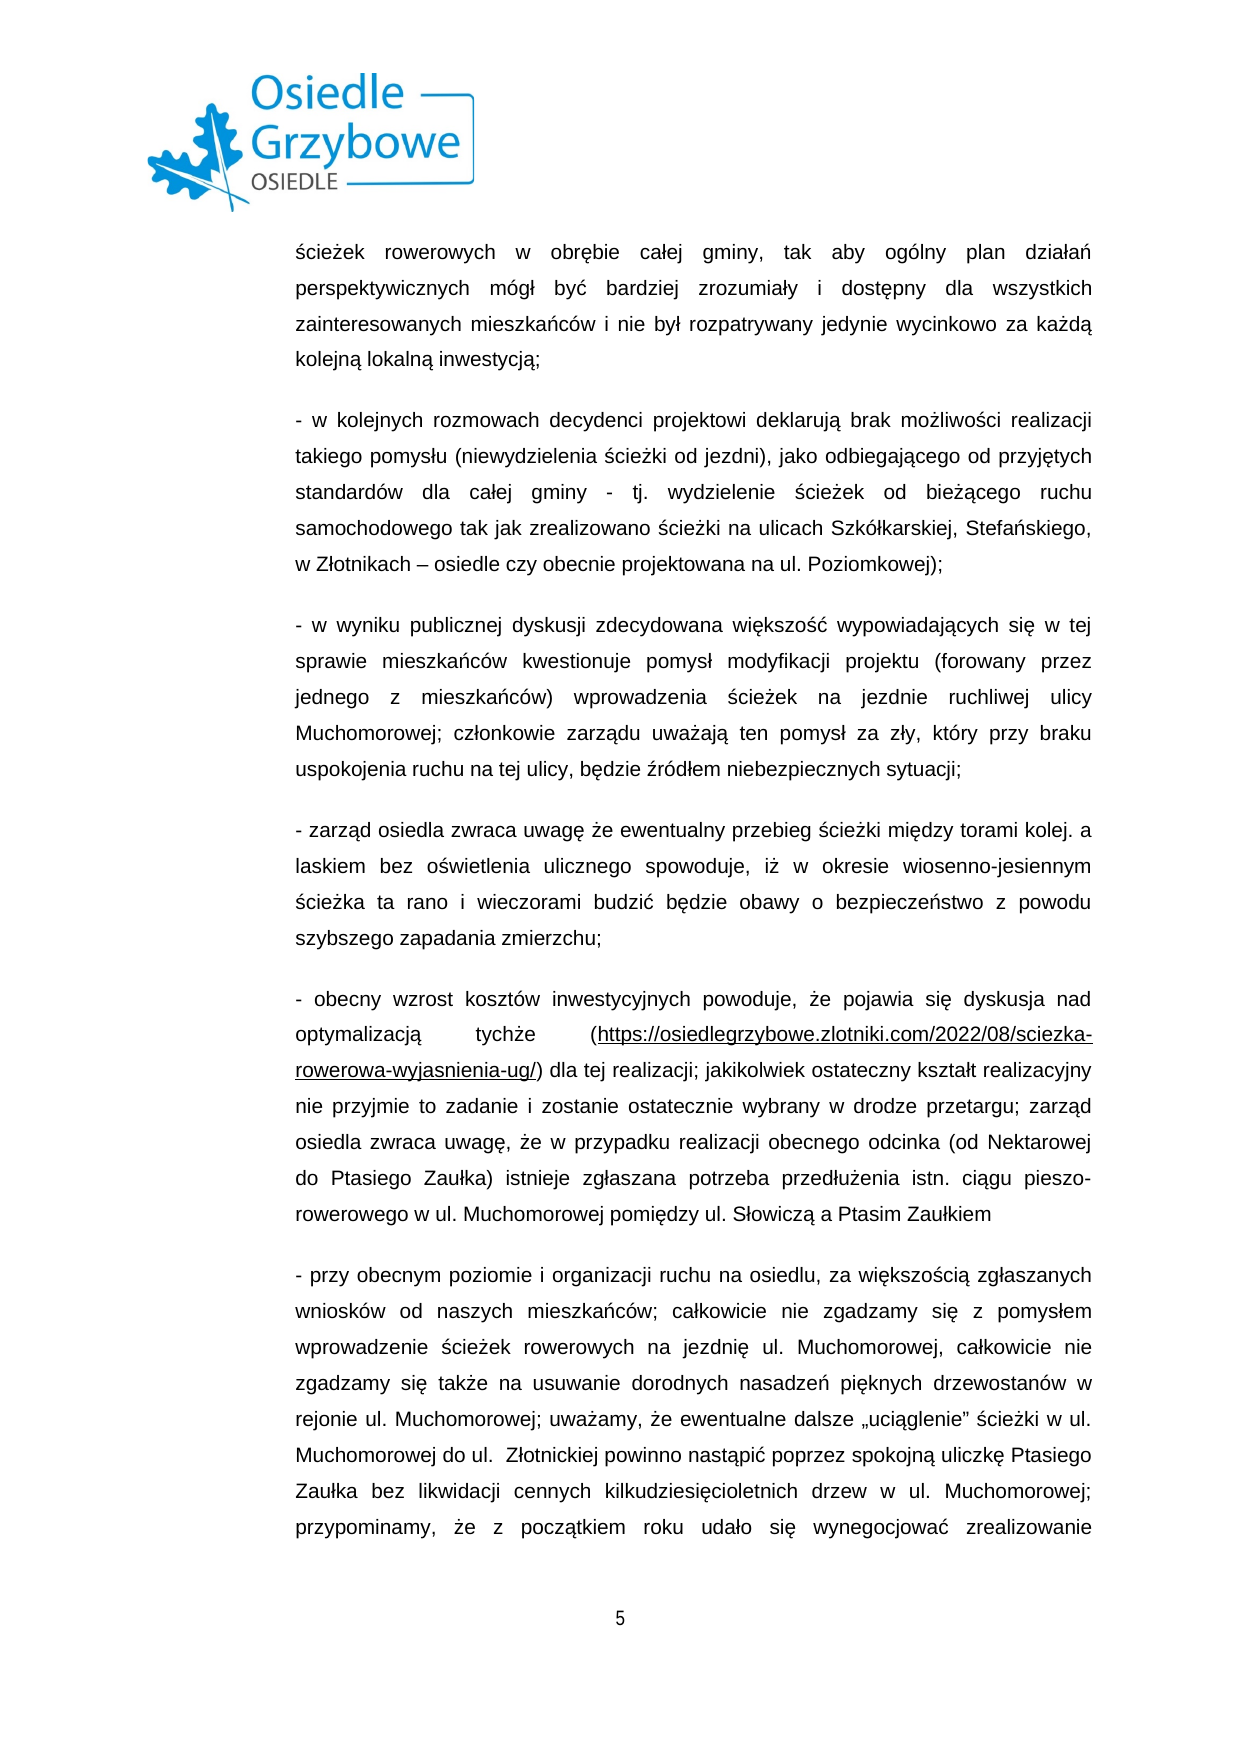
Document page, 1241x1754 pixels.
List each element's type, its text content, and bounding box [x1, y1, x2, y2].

list - obecny wzrost kosztów inwestycyjnych powoduje, że pojawia się dyskusja nad optymalizacją tychże (https://osiedlegrzybowe.zlotniki.com/2022/08/sciezka-rowerowa-wyjasnienia-ug/) dla tej realizacji; jakikolwiek ostateczny kształt realizacyjny nie przyjmie to zadanie i zostanie ostatecznie wybrany w drodze przetargu; zarząd osiedla zwraca uwagę, że w przypadku realizacji obecnego odcinka (od Nektarowej do Ptasiego Zaułka) istnieje zgłaszana potrzeba przedłużenia istn. ciągu pieszo-rowerowego w ul. Muchomorowej pomiędzy ul. Słowiczą a Ptasim Zaułkiem [295, 986, 1093, 1226]
list - w wyniku publicznej dyskusji zdecydowana większość wypowiadających się w tej sprawie mieszkańców kwestionuje pomysł modyfikacji projektu (forowany przez jednego z mieszkańców) wprowadzenia ścieżek na jezdnie ruchliwej ulicy Muchomorowej; członkowie zarządu uważają ten pomysł za zły, który przy braku uspokojenia ruchu na tej ulicy, będzie źródłem niebezpiecznych sytuacji; [295, 613, 1093, 781]
list ścieżek rowerowych w obrębie całej gminy, tak aby ogólny plan działań perspektywicznych mógł być bardziej zrozumiały i dostępny dla wszystkich zainteresowanych mieszkańców i nie był rozpatrywany jedynie wycinkowo za każdą kolejną lokalną inwestycją; [295, 239, 1093, 371]
list - zarząd osiedla zwraca uwagę że ewentualny przebieg ścieżki między torami kolej. a laskiem bez oświetlenia ulicznego spowoduje, iż w okresie wiosenno-jesiennym ścieżka ta rano i wieczorami budzić będzie obawy o bezpieczeństwo z powodu szybszego zapadania zmierzchu; [295, 818, 1093, 949]
list - przy obecnym poziomie i organizacji ruchu na osiedlu, za większością zgłaszanych wniosków od naszych mieszkańców; całkowicie nie zgadzamy się z pomysłem wprowadzenie ścieżek rowerowych na jezdnię ul. Muchomorowej, całkowicie nie zgadzamy się także na usuwanie dorodnych nasadzeń pięknych drzewostanów w rejonie ul. Muchomorowej; uważamy, że ewentualne dalsze „uciąglenie” ścieżki w ul. Muchomorowej do ul. Złotnickiej powinno nastąpić poprzez spokojną uliczkę Ptasiego Zaułka bez likwidacji cennych kilkudziesięcioletnich drzew w ul. Muchomorowej; przypominamy, że z początkiem roku udało się wynegocjować zrealizowanie [295, 1263, 1093, 1538]
list - w kolejnych rozmowach decydenci projektowi deklarują brak możliwości realizacji takiego pomysłu (niewydzielenia ścieżki od jezdni), jako odbiegającego od przyjętych standardów dla całej gminy - tj. wydzielenie ścieżek od bieżącego ruchu samochodowego tak jak zrealizowano ścieżki na ulicach Szkółkarskiej, Stefańskiego, w Złotnikach – osiedle czy obecnie projektowana na ul. Poziomkowej); [295, 408, 1093, 576]
